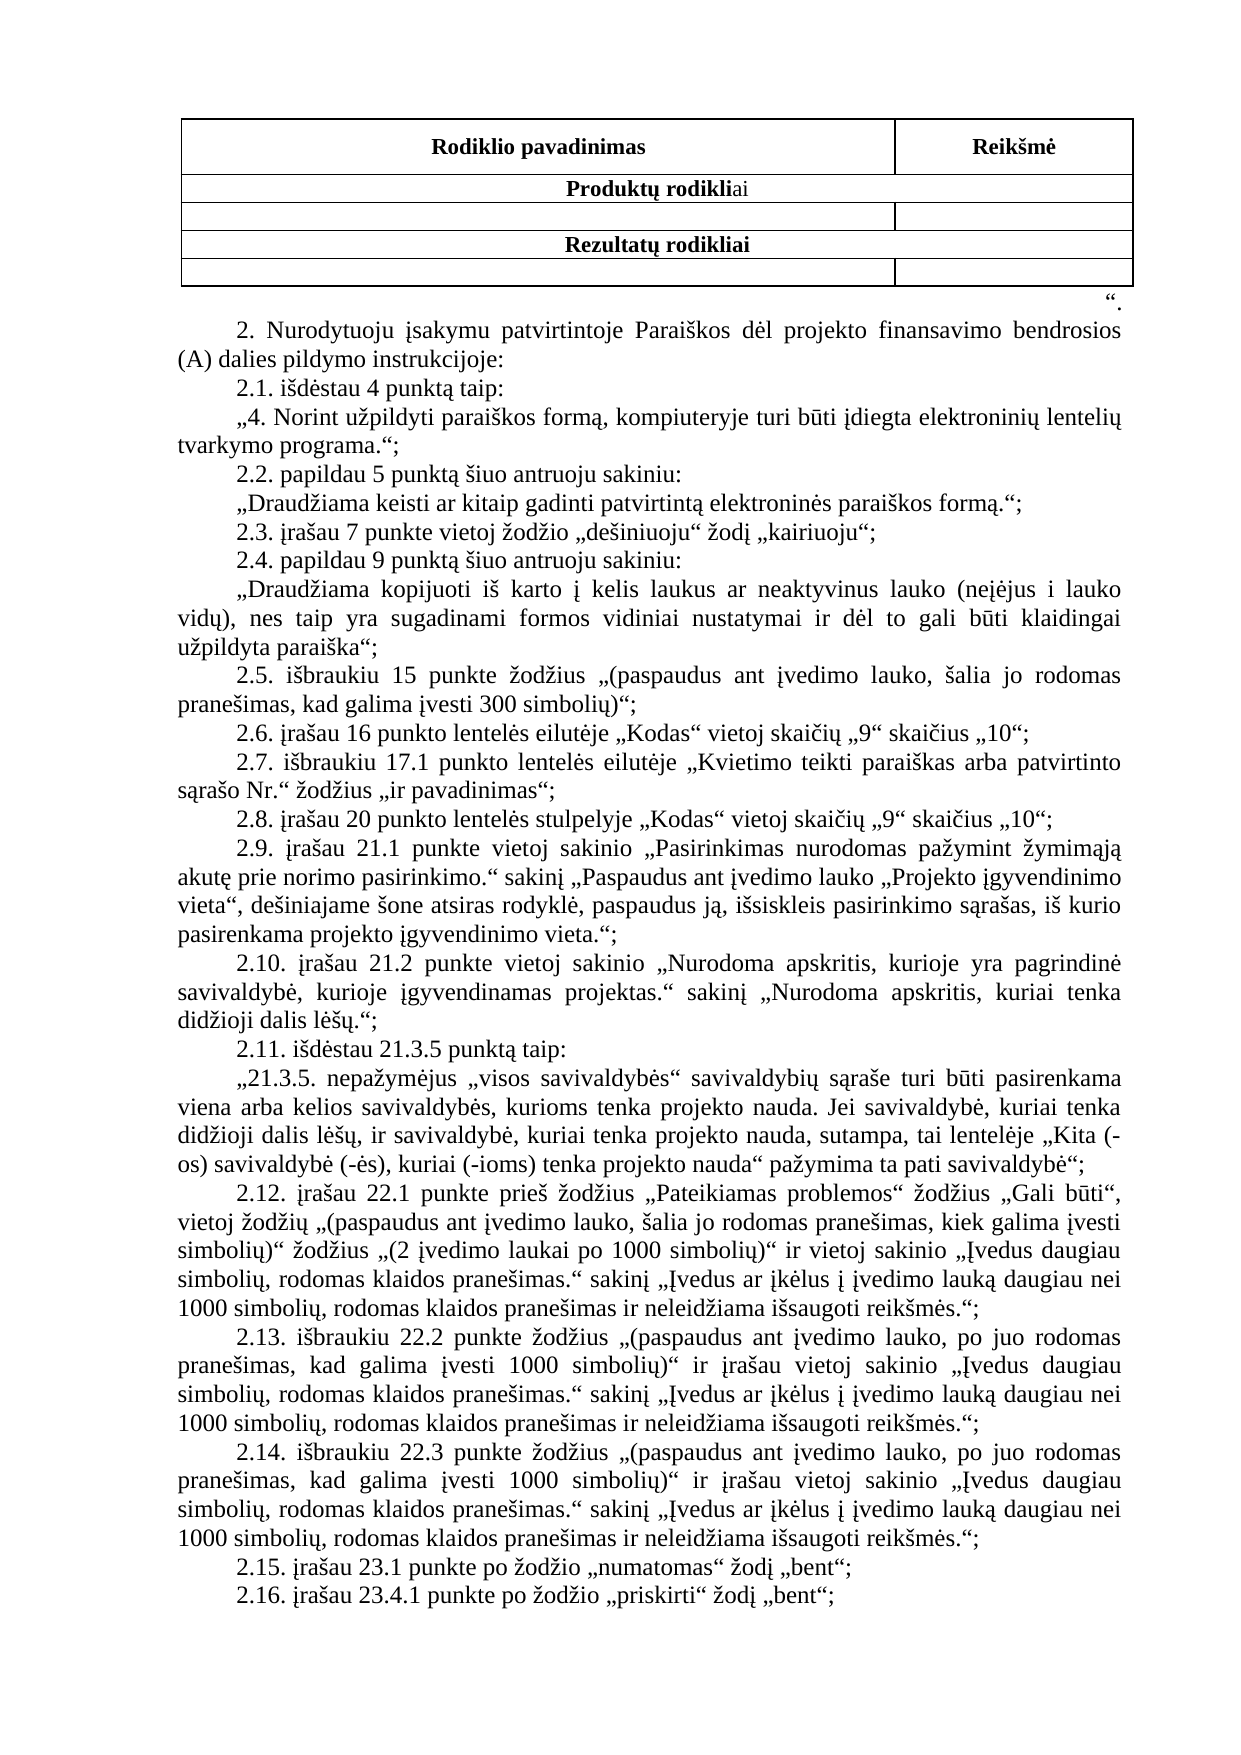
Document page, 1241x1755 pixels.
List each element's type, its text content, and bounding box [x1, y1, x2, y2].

text 2.2. papildau 5 punktą šiuo antruoju sakiniu: [177, 459, 1122, 488]
text „Draudžiama keisti ar kitaip gadinti patvirtintą elektroninės paraiškos formą.“; [177, 488, 1122, 517]
text 2.3. įrašau 7 punkte vietoj žodžio „dešiniuoju“ žodį „kairiuoju“; [177, 517, 1122, 546]
table_cell Rezultatų rodikliai [182, 231, 1132, 257]
text 2.9. įrašau 21.1 punkte vietoj sakinio „Pasirinkimas nurodomas pažymint žymimąją akutę prie norimo pasirinkimo.“ sakinį „Paspaudus ant įvedimo lauko „Projekto įgyvendinimo vieta“, dešiniajame šone atsiras rodyklė, paspaudus ją, išsiskleis pasirinkimo sąrašas, iš kurio pasirenkama projekto įgyvendinimo vieta.“; [177, 833, 1122, 948]
table_cell [182, 203, 894, 229]
text 2.4. papildau 9 punktą šiuo antruoju sakiniu: [177, 546, 1122, 574]
table_cell [896, 259, 1132, 285]
text 2.13. išbraukiu 22.2 punkte žodžius „(paspaudus ant įvedimo lauko, po juo rodomas pranešimas, kad galima įvesti 1000 simbolių)“ ir įrašau vietoj sakinio „Įvedus daugiau simbolių, rodomas klaidos pranešimas.“ sakinį „Įvedus ar įkėlus į įvedimo lauką daugiau nei 1000 simbolių, rodomas klaidos pranešimas ir neleidžiama išsaugoti reikšmės.“; [177, 1322, 1122, 1437]
text 2.15. įrašau 23.1 punkte po žodžio „numatomas“ žodį „bent“; [177, 1552, 1122, 1581]
text 2.7. išbraukiu 17.1 punkto lentelės eilutėje „Kvietimo teikti paraiškas arba patvirtinto sąrašo Nr.“ žodžius „ir pavadinimas“; [177, 747, 1122, 804]
text „4. Norint užpildyti paraiškos formą, kompiuteryje turi būti įdiegta elektroninių lentelių tvarkymo programa.“; [177, 402, 1122, 459]
text 2.11. išdėstau 21.3.5 punktą taip: [177, 1034, 1122, 1063]
text 2.16. įrašau 23.4.1 punkte po žodžio „priskirti“ žodį „bent“; [177, 1581, 1122, 1609]
text 2.12. įrašau 22.1 punkte prieš žodžius „Pateikiamas problemos“ žodžius „Gali būti“, vietoj žodžių „(paspaudus ant įvedimo lauko, šalia jo rodomas pranešimas, kiek galima įvesti simbolių)“ žodžius „(2 įvedimo laukai po 1000 simbolių)“ ir vietoj sakinio „Įvedus daugiau simbolių, rodomas klaidos pranešimas.“ sakinį „Įvedus ar įkėlus į įvedimo lauką daugiau nei 1000 simbolių, rodomas klaidos pranešimas ir neleidžiama išsaugoti reikšmės.“; [177, 1178, 1122, 1322]
text 2.6. įrašau 16 punkto lentelės eilutėje „Kodas“ vietoj skaičių „9“ skaičius „10“; [177, 718, 1122, 747]
table_cell Produktų rodikliai [182, 175, 1132, 202]
text 2.5. išbraukiu 15 punkte žodžius „(paspaudus ant įvedimo lauko, šalia jo rodomas pranešimas, kad galima įvesti 300 simbolių)“; [177, 661, 1122, 718]
table_cell [896, 203, 1132, 229]
text „21.3.5. nepažymėjus „visos savivaldybės“ savivaldybių sąraše turi būti pasirenkama viena arba kelios savivaldybės, kurioms tenka projekto nauda. Jei savivaldybė, kuriai tenka didžioji dalis lėšų, ir savivaldybė, kuriai tenka projekto nauda, sutampa, tai lentelėje „Kita (-os) savivaldybė (-ės), kuriai (-ioms) tenka projekto nauda“ pažymima ta pati savivaldybė“; [177, 1063, 1122, 1178]
table_header Rodiklio pavadinimas [182, 120, 894, 174]
text „Draudžiama kopijuoti iš karto į kelis laukus ar neaktyvinus lauko (neįėjus i lauko vidų), nes taip yra sugadinami formos vidiniai nustatymai ir dėl to gali būti klaidingai užpildyta paraiška“; [177, 574, 1122, 661]
table_cell [182, 259, 894, 285]
text 2.1. išdėstau 4 punktą taip: [177, 373, 1122, 402]
text 2.10. įrašau 21.2 punkte vietoj sakinio „Nurodoma apskritis, kurioje yra pagrindinė savivaldybė, kurioje įgyvendinamas projektas.“ sakinį „Nurodoma apskritis, kuriai tenka didžioji dalis lėšų.“; [177, 948, 1122, 1034]
text 2.14. išbraukiu 22.3 punkte žodžius „(paspaudus ant įvedimo lauko, po juo rodomas pranešimas, kad galima įvesti 1000 simbolių)“ ir įrašau vietoj sakinio „Įvedus daugiau simbolių, rodomas klaidos pranešimas.“ sakinį „Įvedus ar įkėlus į įvedimo lauką daugiau nei 1000 simbolių, rodomas klaidos pranešimas ir neleidžiama išsaugoti reikšmės.“; [177, 1437, 1122, 1552]
text 2.8. įrašau 20 punkto lentelės stulpelyje „Kodas“ vietoj skaičių „9“ skaičius „10“; [177, 804, 1122, 833]
text “. [177, 287, 1122, 316]
table_header Reikšmė [896, 120, 1132, 174]
text 2. Nurodytuoju įsakymu patvirtintoje Paraiškos dėl projekto finansavimo bendrosios (A) dalies pildymo instrukcijoje: [177, 316, 1122, 373]
